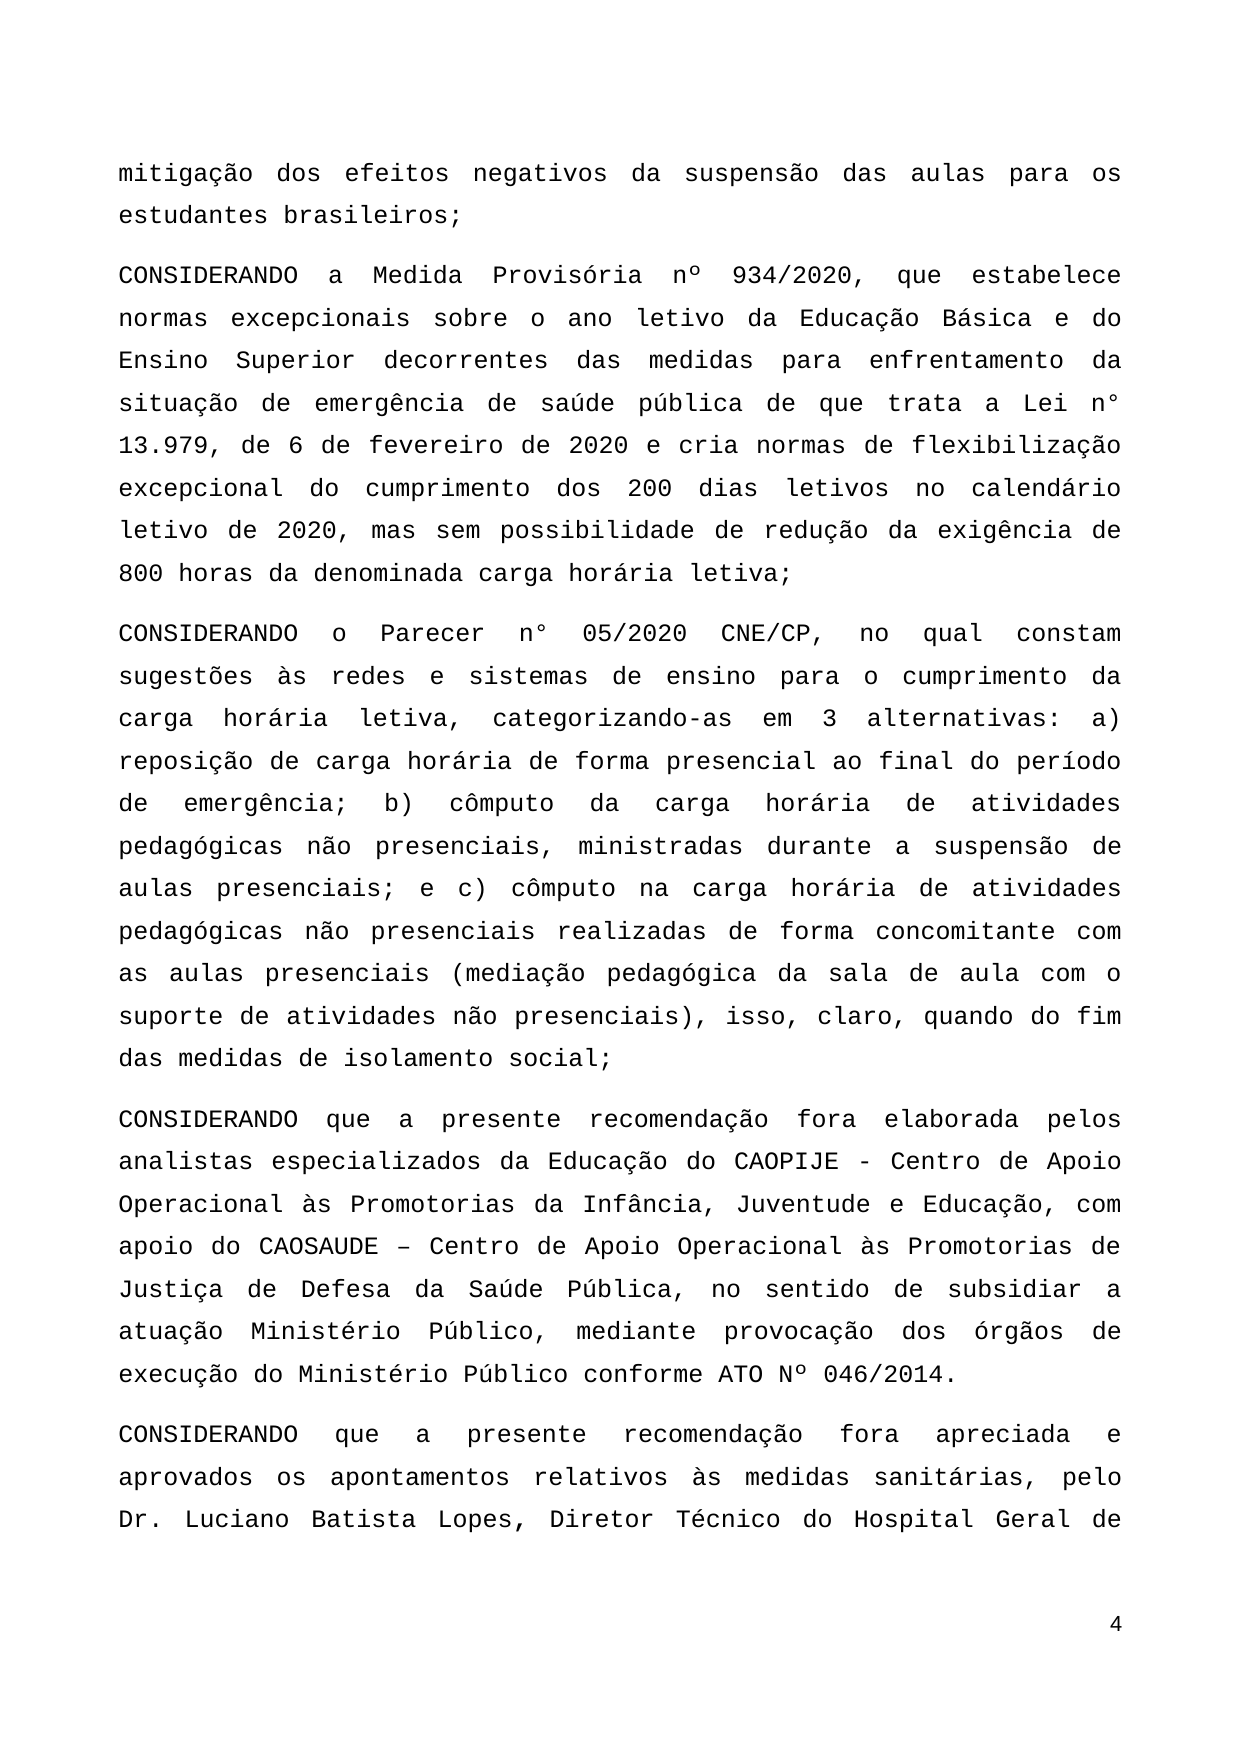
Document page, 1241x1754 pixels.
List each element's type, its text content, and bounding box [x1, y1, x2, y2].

text CONSIDERANDO a Medida Provisória nº 934/2020, que estabelece normas excepcionais sobre o ano letivo da Educação Básica e do Ensino Superior decorrentes das medidas para enfrentamento da situação de emergência de saúde pública de que trata a Lei n° 13.979, de 6 de fevereiro de 2020 e cria normas de flexibilização excepcional do cumprimento dos 200 dias letivos no calendário letivo de 2020, mas sem possibilidade de redução da exigência de 800 horas da denominada carga horária letiva; [118, 263, 1122, 589]
text CONSIDERANDO que a presente recomendação fora apreciada e aprovados os apontamentos relativos às medidas sanitárias, pelo Dr. Luciano Batista Lopes, Diretor Técnico do Hospital Geral de [118, 1422, 1122, 1535]
text mitigação dos efeitos negativos da suspensão das aulas para os estudantes brasileiros; [118, 160, 1122, 231]
text CONSIDERANDO que a presente recomendação fora elaborada pelos analistas especializados da Educação do CAOPIJE - Centro de Apoio Operacional às Promotorias da Infância, Juventude e Educação, com apoio do CAOSAUDE – Centro de Apoio Operacional às Promotorias de Justiça de Defesa da Saúde Pública, no sentido de subsidiar a atuação Ministério Público, mediante provocação dos órgãos de execução do Ministério Público conforme ATO Nº 046/2014. [118, 1106, 1122, 1389]
text CONSIDERANDO o Parecer n° 05/2020 CNE/CP, no qual constam sugestões às redes e sistemas de ensino para o cumprimento da carga horária letiva, categorizando-as em 3 alternativas: a) reposição de carga horária de forma presencial ao final do período de emergência; b) cômputo da carga horária de atividades pedagógicas não presenciais, ministradas durante a suspensão de aulas presenciais; e c) cômputo na carga horária de atividades pedagógicas não presenciais realizadas de forma concomitante com as aulas presenciais (mediação pedagógica da sala de aula com o suporte de atividades não presenciais), isso, claro, quando do fim das medidas de isolamento social; [118, 621, 1122, 1074]
